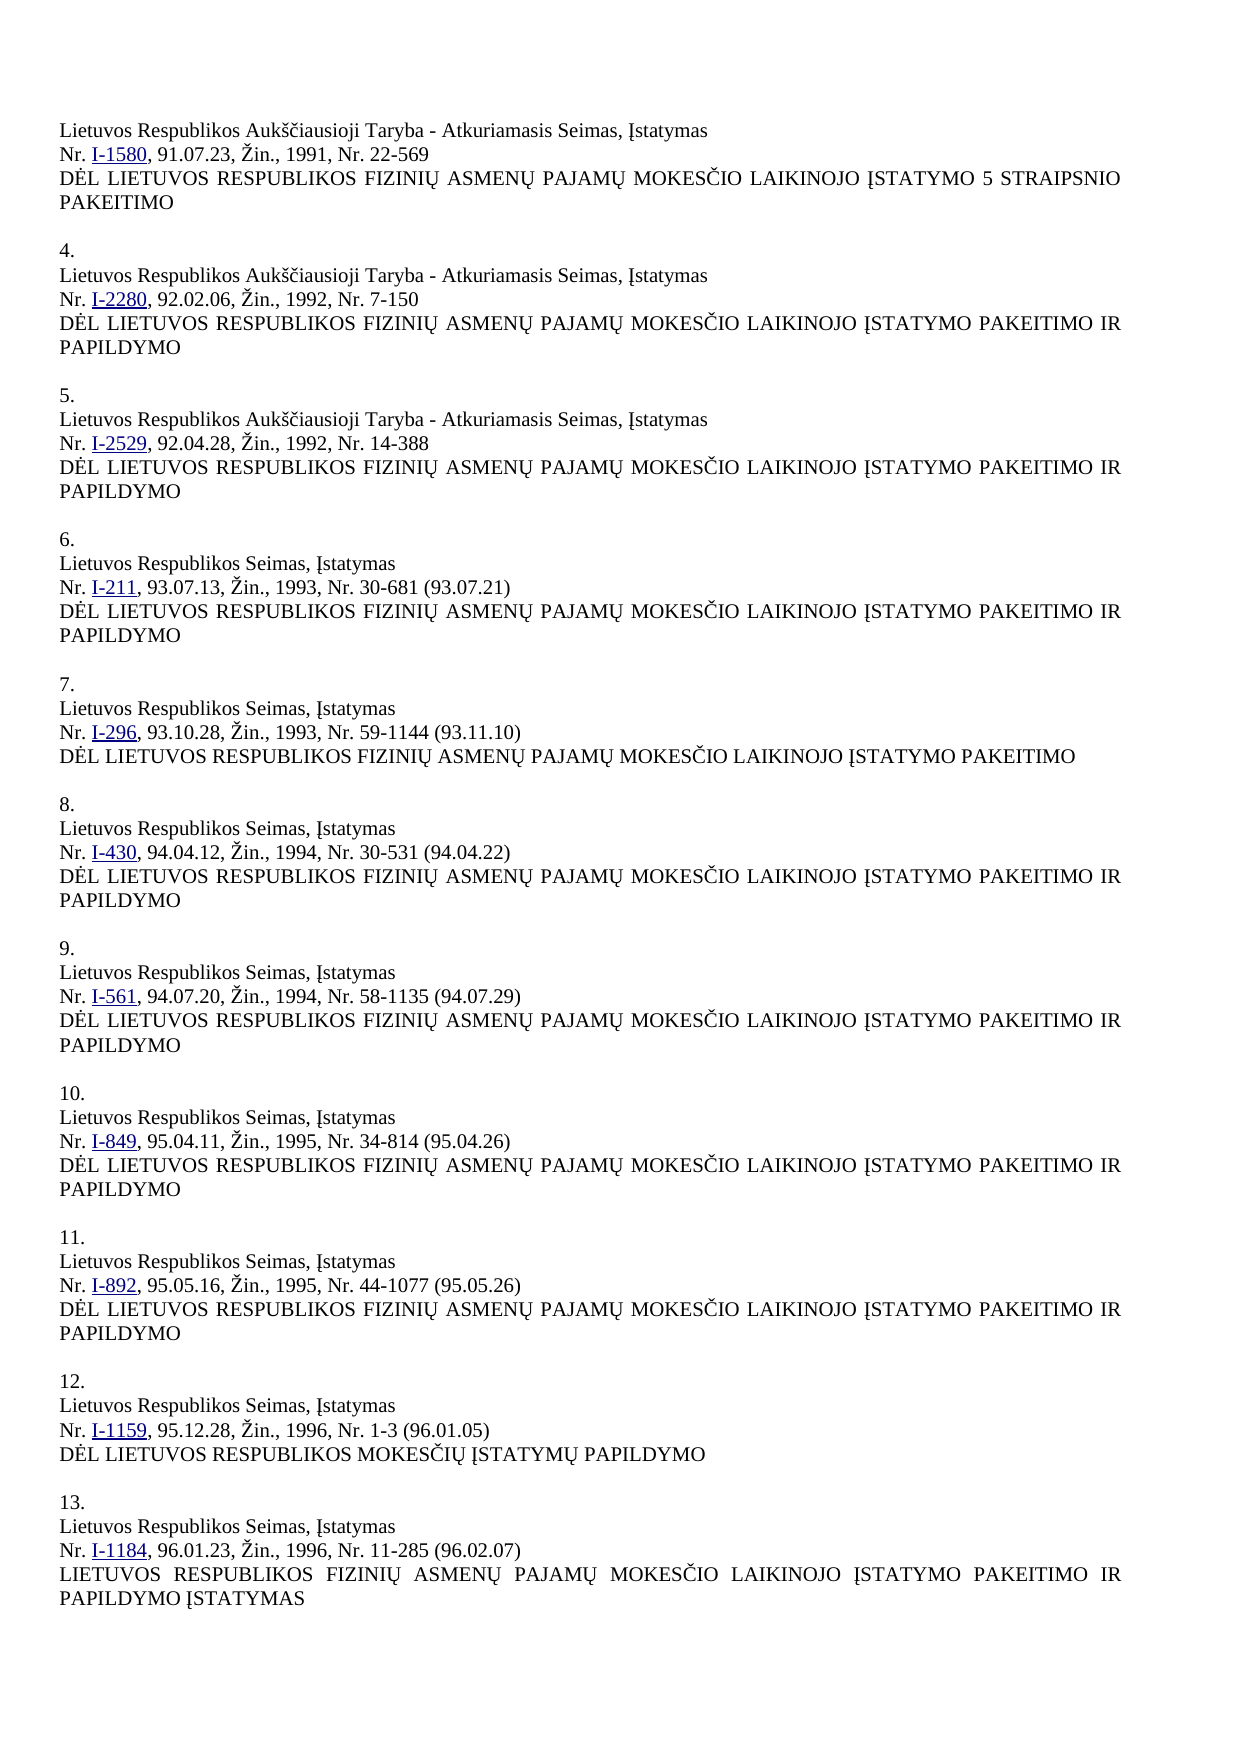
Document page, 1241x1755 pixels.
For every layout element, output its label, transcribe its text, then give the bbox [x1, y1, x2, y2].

text 11. [59, 1225, 1122, 1249]
text Nr. I-296, 93.10.28, Žin., 1993, Nr. 59-1144 (93.11.10) [59, 720, 1122, 744]
text Nr. I-849, 95.04.11, Žin., 1995, Nr. 34-814 (95.04.26) [59, 1129, 1122, 1153]
text 10. [59, 1081, 1122, 1105]
text Nr. I-430, 94.04.12, Žin., 1994, Nr. 30-531 (94.04.22) [59, 840, 1122, 864]
text 4. [59, 238, 1122, 262]
text 6. [59, 527, 1122, 551]
text 12. [59, 1369, 1122, 1393]
text Nr. I-1159, 95.12.28, Žin., 1996, Nr. 1-3 (96.01.05) [59, 1417, 1122, 1442]
text Lietuvos Respublikos Aukščiausioji Taryba - Atkuriamasis Seimas, Įstatymas [59, 407, 1122, 431]
text Nr. I-2280, 92.02.06, Žin., 1992, Nr. 7-150 [59, 287, 1122, 311]
text Nr. I-1184, 96.01.23, Žin., 1996, Nr. 11-285 (96.02.07) [59, 1538, 1122, 1562]
text DĖL LIETUVOS RESPUBLIKOS FIZINIŲ ASMENŲ PAJAMŲ MOKESČIO LAIKINOJO ĮSTATYMO PAKEITIMO IR PAPILDYMO [59, 599, 1122, 647]
text DĖL LIETUVOS RESPUBLIKOS FIZINIŲ ASMENŲ PAJAMŲ MOKESČIO LAIKINOJO ĮSTATYMO PAKEITIMO IR PAPILDYMO [59, 1297, 1122, 1345]
text Lietuvos Respublikos Seimas, Įstatymas [59, 1393, 1122, 1417]
text Lietuvos Respublikos Seimas, Įstatymas [59, 1249, 1122, 1273]
text 9. [59, 936, 1122, 960]
text DĖL LIETUVOS RESPUBLIKOS FIZINIŲ ASMENŲ PAJAMŲ MOKESČIO LAIKINOJO ĮSTATYMO PAKEITIMO IR PAPILDYMO [59, 864, 1122, 912]
text Lietuvos Respublikos Seimas, Įstatymas [59, 960, 1122, 984]
text Lietuvos Respublikos Seimas, Įstatymas [59, 696, 1122, 720]
text 8. [59, 792, 1122, 816]
text DĖL LIETUVOS RESPUBLIKOS FIZINIŲ ASMENŲ PAJAMŲ MOKESČIO LAIKINOJO ĮSTATYMO 5 STRAIPSNIO PAKEITIMO [59, 166, 1122, 214]
text Nr. I-892, 95.05.16, Žin., 1995, Nr. 44-1077 (95.05.26) [59, 1273, 1122, 1297]
text DĖL LIETUVOS RESPUBLIKOS FIZINIŲ ASMENŲ PAJAMŲ MOKESČIO LAIKINOJO ĮSTATYMO PAKEITIMO IR PAPILDYMO [59, 455, 1122, 503]
text Lietuvos Respublikos Seimas, Įstatymas [59, 1514, 1122, 1538]
text Lietuvos Respublikos Seimas, Įstatymas [59, 816, 1122, 840]
text Lietuvos Respublikos Seimas, Įstatymas [59, 551, 1122, 575]
text DĖL LIETUVOS RESPUBLIKOS FIZINIŲ ASMENŲ PAJAMŲ MOKESČIO LAIKINOJO ĮSTATYMO PAKEITIMO [59, 744, 1122, 768]
text 5. [59, 383, 1122, 407]
text Nr. I-2529, 92.04.28, Žin., 1992, Nr. 14-388 [59, 431, 1122, 455]
text DĖL LIETUVOS RESPUBLIKOS FIZINIŲ ASMENŲ PAJAMŲ MOKESČIO LAIKINOJO ĮSTATYMO PAKEITIMO IR PAPILDYMO [59, 311, 1122, 359]
text DĖL LIETUVOS RESPUBLIKOS FIZINIŲ ASMENŲ PAJAMŲ MOKESČIO LAIKINOJO ĮSTATYMO PAKEITIMO IR PAPILDYMO [59, 1008, 1122, 1057]
text Nr. I-211, 93.07.13, Žin., 1993, Nr. 30-681 (93.07.21) [59, 575, 1122, 599]
text LIETUVOS RESPUBLIKOS FIZINIŲ ASMENŲ PAJAMŲ MOKESČIO LAIKINOJO ĮSTATYMO PAKEITIMO IR PAPILDYMO ĮSTATYMAS [59, 1562, 1122, 1610]
text 7. [59, 672, 1122, 696]
text DĖL LIETUVOS RESPUBLIKOS FIZINIŲ ASMENŲ PAJAMŲ MOKESČIO LAIKINOJO ĮSTATYMO PAKEITIMO IR PAPILDYMO [59, 1153, 1122, 1201]
text Lietuvos Respublikos Aukščiausioji Taryba - Atkuriamasis Seimas, Įstatymas [59, 262, 1122, 287]
text Lietuvos Respublikos Aukščiausioji Taryba - Atkuriamasis Seimas, Įstatymas [59, 118, 1122, 142]
text Lietuvos Respublikos Seimas, Įstatymas [59, 1105, 1122, 1129]
text Nr. I-1580, 91.07.23, Žin., 1991, Nr. 22-569 [59, 142, 1122, 166]
text DĖL LIETUVOS RESPUBLIKOS MOKESČIŲ ĮSTATYMŲ PAPILDYMO [59, 1442, 1122, 1466]
text 13. [59, 1490, 1122, 1514]
text Nr. I-561, 94.07.20, Žin., 1994, Nr. 58-1135 (94.07.29) [59, 984, 1122, 1008]
